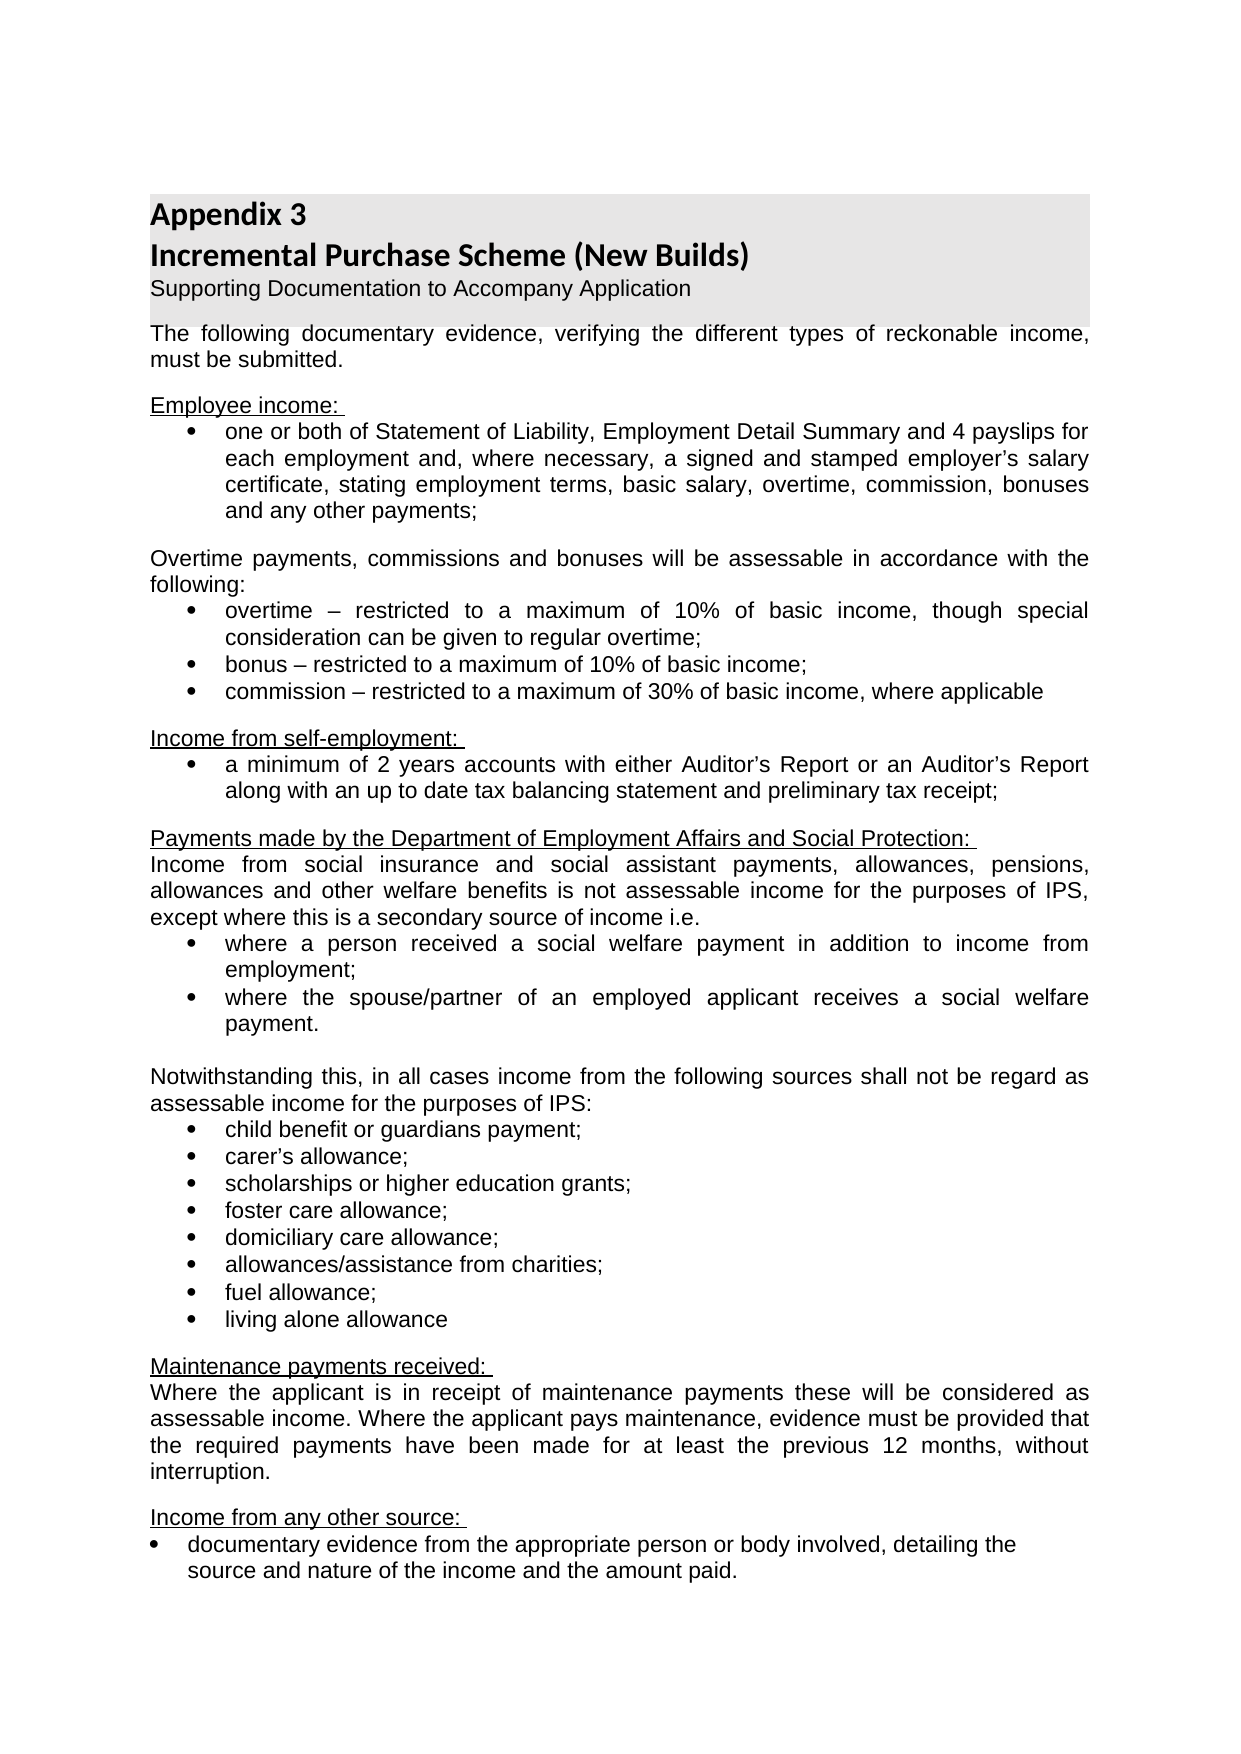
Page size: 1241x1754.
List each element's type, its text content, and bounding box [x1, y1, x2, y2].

list allowances/assistance from charities; [187, 1251, 1090, 1278]
list fuel allowance; [187, 1278, 1090, 1305]
text Income from self-employment: [150, 724, 1090, 751]
list child benefit or guardians payment; [187, 1116, 1090, 1142]
text Notwithstanding this, in all cases income from the following sources shall not be regard as assessable income for the purposes of IPS: [150, 1063, 1090, 1116]
list domiciliary care allowance; [187, 1224, 1090, 1251]
list foster care allowance; [187, 1197, 1090, 1224]
list where the spouse/partner of an employed applicant receives a social welfare payment. [187, 983, 1090, 1036]
text Payments made by the Department of Employment Affairs and Social Protection: [150, 825, 1090, 851]
list bonus – restricted to a maximum of 10% of basic income; [187, 651, 1090, 677]
list where a person received a social welfare payment in addition to income from employment; [187, 930, 1090, 983]
text Employee income: [150, 392, 1090, 418]
list carer’s allowance; [187, 1143, 1090, 1169]
list living alone allowance [187, 1306, 1090, 1332]
list a minimum of 2 years accounts with either Auditor’s Report or an Auditor’s Report along with an up to date tax balancing statement and preliminary tax receipt; [187, 751, 1090, 804]
list commission – restricted to a maximum of 30% of basic income, where applicable [187, 678, 1090, 704]
list overtime – restricted to a maximum of 10% of basic income, though special consideration can be given to regular overtime; [187, 597, 1090, 650]
list documentary evidence from the appropriate person or body involved, detailing the source and nature of the income and the amount paid. [150, 1531, 1090, 1583]
text The following documentary evidence, verifying the different types of reckonable income, must be submitted. [150, 327, 1090, 373]
text Where the applicant is in receipt of maintenance payments these will be considered as assessable income. Where the applicant pays maintenance, evidence must be provided that the required payments have been made for at least the previous 12 months, without interruption. [150, 1379, 1090, 1484]
text Income from any other source: [150, 1504, 1090, 1531]
list one or both of Statement of Liability, Employment Detail Summary and 4 payslips for each employment and, where necessary, a signed and stamped employer’s salary certificate, stating employment terms, basic salary, overtime, commission, bonuses and any other payments; [187, 418, 1090, 524]
text Overtime payments, commissions and bonuses will be assessable in accordance with the following: [150, 545, 1090, 597]
text Income from social insurance and social assistant payments, allowances, pensions, allowances and other welfare benefits is not assessable income for the purposes of IPS, except where this is a secondary source of income i.e. [150, 851, 1090, 930]
list scholarships or higher education grants; [187, 1170, 1090, 1197]
text Maintenance payments received: [150, 1353, 1090, 1379]
